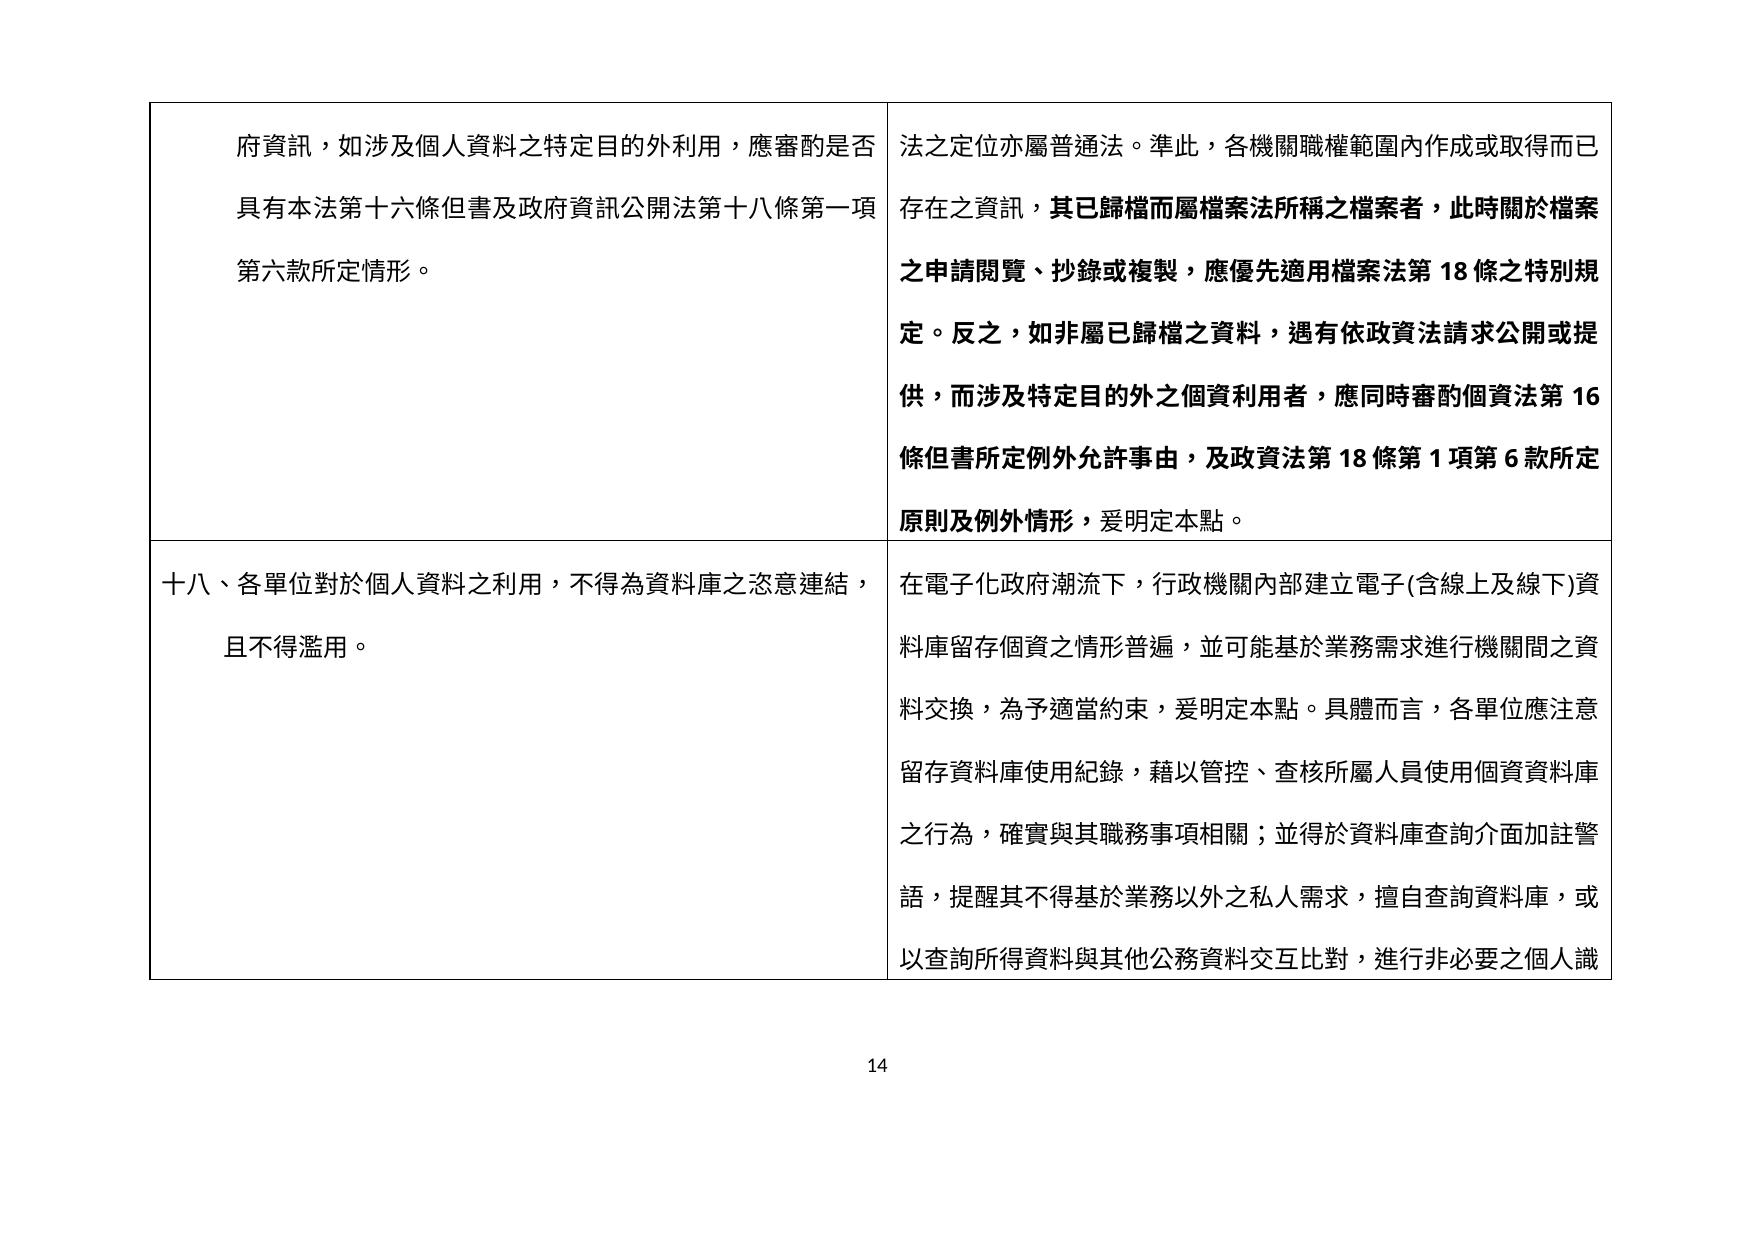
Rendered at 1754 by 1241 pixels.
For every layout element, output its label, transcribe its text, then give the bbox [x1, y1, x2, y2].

table_cell 府資訊，如涉及個人資料之特定目的外利用，應審酌是否具有本法第十六條但書及政府資訊公開法第十八條第一項第六款所定情形。 [151, 103, 887, 540]
table_cell 法之定位亦屬普通法。準此，各機關職權範圍內作成或取得而已存在之資訊，其已歸檔而屬檔案法所稱之檔案者，此時關於檔案之申請閱覽、抄錄或複製，應優先適用檔案法第18條之特別規定。反之，如非屬已歸檔之資料，遇有依政資法請求公開或提供，而涉及特定目的外之個資利用者，應同時審酌個資法第16條但書所定例外允許事由，及政資法第18條第1項第6款所定原則及例外情形，爰明定本點。 [888, 103, 1611, 540]
table_cell 十八、各單位對於個人資料之利用，不得為資料庫之恣意連結，且不得濫用。 [151, 541, 887, 979]
table_cell 在電子化政府潮流下，行政機關內部建立電子(含線上及線下)資料庫留存個資之情形普遍，並可能基於業務需求進行機關間之資料交換，為予適當約束，爰明定本點。具體而言，各單位應注意留存資料庫使用紀錄，藉以管控、查核所屬人員使用個資資料庫之行為，確實與其職務事項相關；並得於資料庫查詢介面加註警語，提醒其不得基於業務以外之私人需求，擅自查詢資料庫，或以查詢所得資料與其他公務資料交互比對，進行非必要之個人識 [888, 541, 1611, 979]
